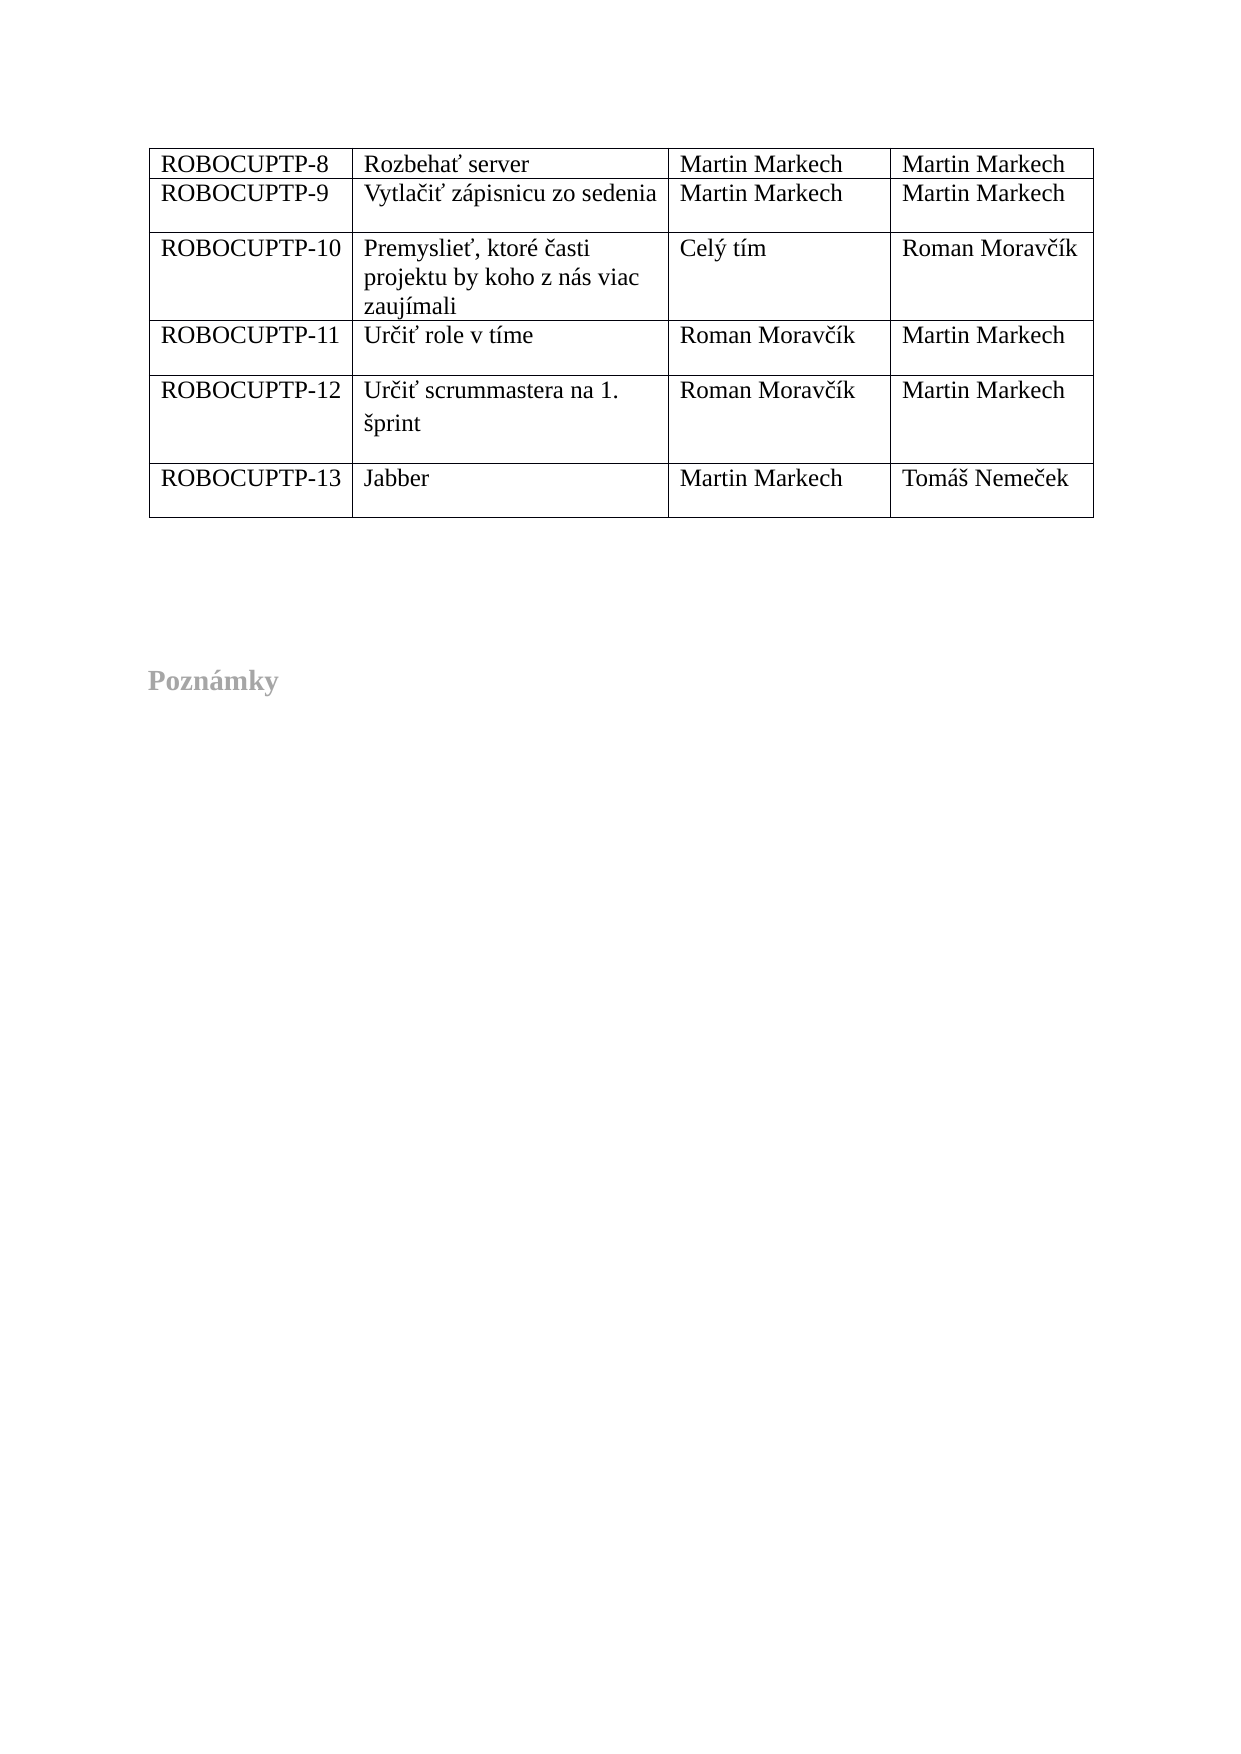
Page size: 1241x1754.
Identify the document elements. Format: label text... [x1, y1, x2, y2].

table_cell Martin Markech [891, 149, 1093, 177]
subtitle Poznámky [148, 663, 1093, 697]
table_cell Celý tím [669, 233, 890, 319]
table_cell Vytlačiť zápisnicu zo sedenia [353, 179, 668, 232]
table_cell ROBOCUPTP-8 [150, 149, 352, 177]
table_cell Premyslieť, ktoré časti projektu by koho z nás viac zaujímali [353, 233, 668, 319]
table_cell Určiť scrummastera na 1. šprint [353, 376, 668, 462]
table_cell Martin Markech [891, 376, 1093, 462]
table_cell Roman Moravčík [669, 321, 890, 374]
table_cell ROBOCUPTP-13 [150, 464, 352, 517]
table_cell Martin Markech [891, 179, 1093, 232]
table_cell Martin Markech [669, 149, 890, 177]
table_cell Určiť role v tíme [353, 321, 668, 374]
table_cell Rozbehať server [353, 149, 668, 177]
table_cell Martin Markech [891, 321, 1093, 374]
table_cell ROBOCUPTP-11 [150, 321, 352, 374]
table_cell Jabber [353, 464, 668, 517]
table_cell ROBOCUPTP-9 [150, 179, 352, 232]
table_cell Martin Markech [669, 464, 890, 517]
table_cell Roman Moravčík [669, 376, 890, 462]
table_cell Martin Markech [669, 179, 890, 232]
table_cell Tomáš Nemeček [891, 464, 1093, 517]
table_cell Roman Moravčík [891, 233, 1093, 319]
table_cell ROBOCUPTP-12 [150, 376, 352, 462]
table_cell ROBOCUPTP-10 [150, 233, 352, 319]
